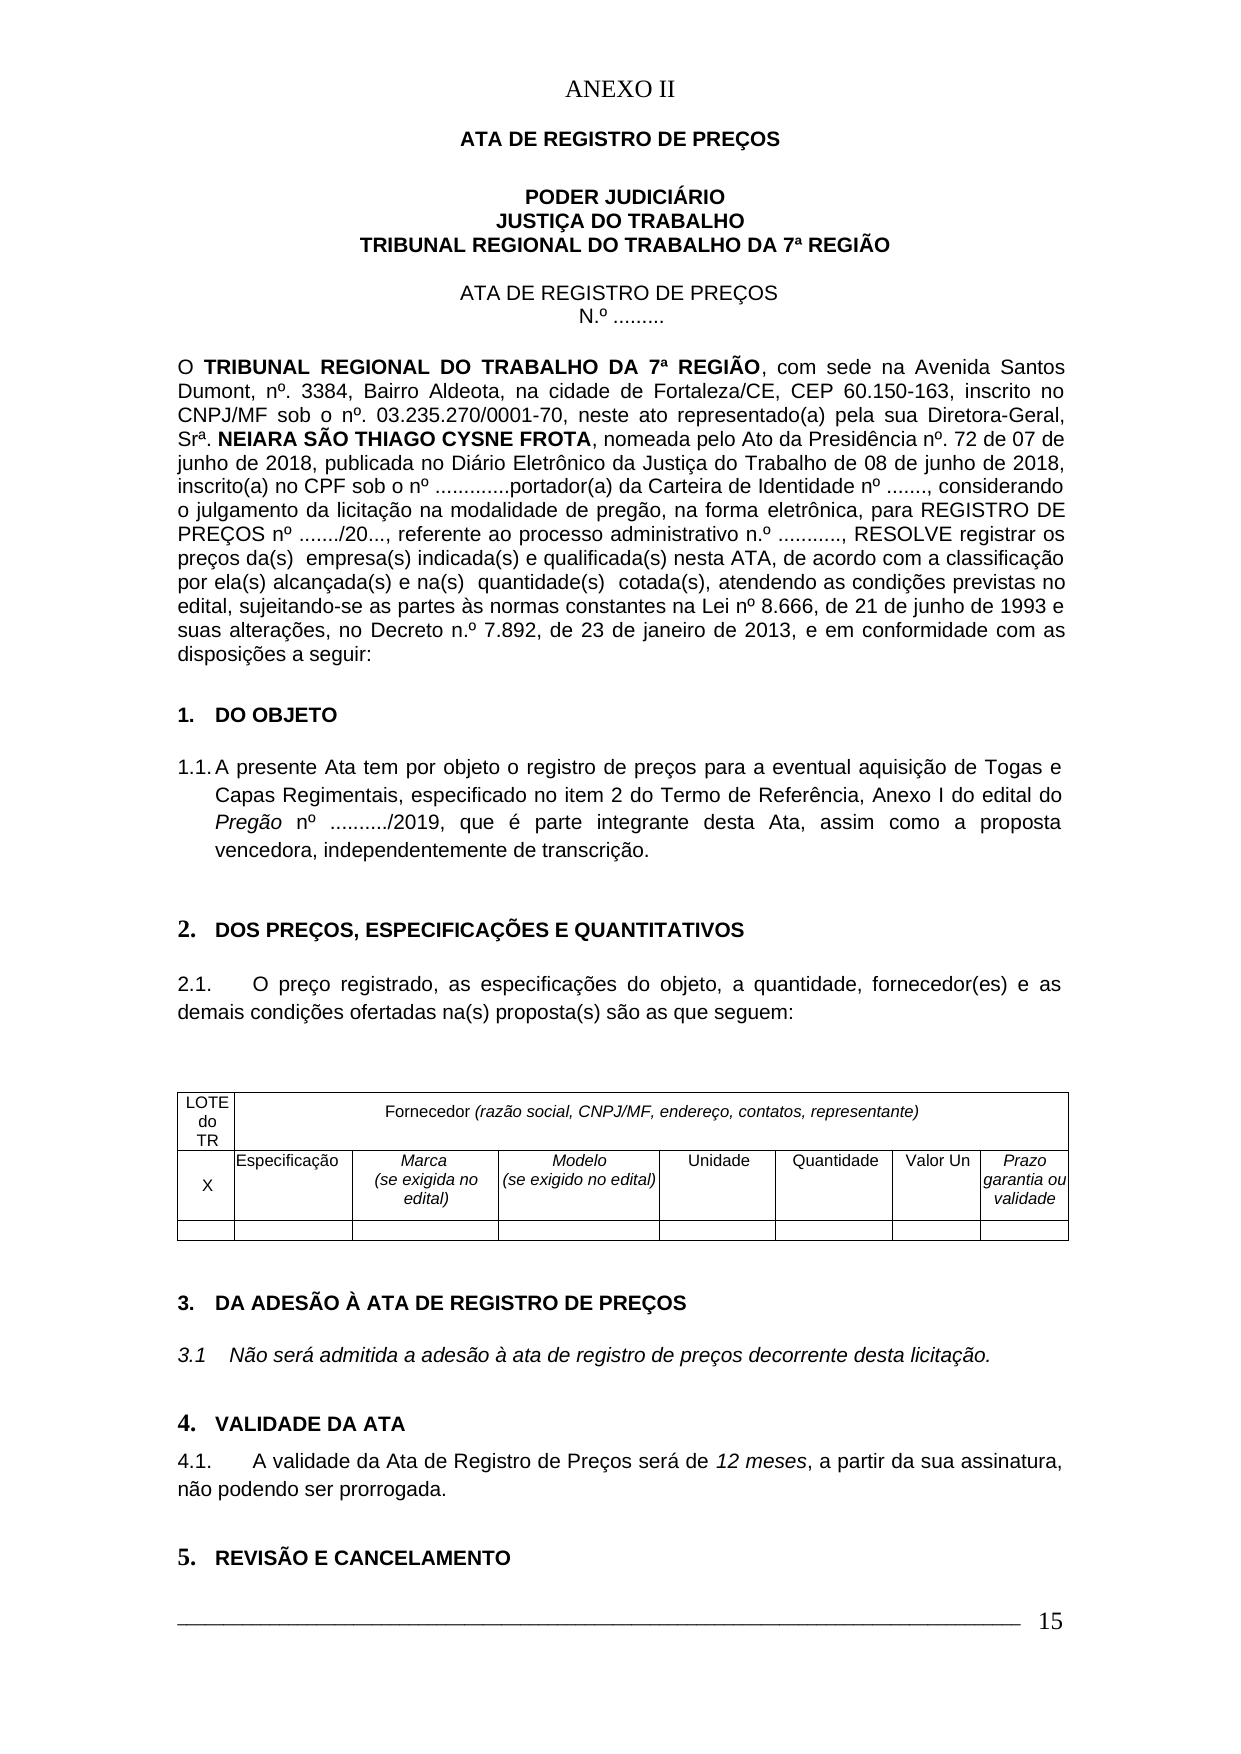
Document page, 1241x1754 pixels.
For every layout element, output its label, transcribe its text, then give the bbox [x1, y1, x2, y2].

table_cell X [178, 1151, 234, 1220]
table_cell [981, 1221, 1068, 1240]
table_cell Unidade [660, 1151, 775, 1220]
list DOS PREÇOS, ESPECIFICAÇÕES E QUANTITATIVOS [177, 914, 1063, 943]
text 3.1 Não será admitida a adesão à ata de registro de preços decorrente desta licitação. [177, 1343, 1063, 1367]
table_cell [660, 1221, 775, 1240]
table_cell [235, 1221, 352, 1240]
text N.º ......... [177, 304, 1066, 328]
text TRIBUNAL REGIONAL DO TRABALHO DA 7ª REGIÃO [177, 232, 1073, 256]
table_cell Marca (se exigida no edital) [353, 1151, 498, 1220]
table_cell [893, 1221, 980, 1240]
list A presente Ata tem por objeto o registro de preços para a eventual aquisição de Togas e Capas Regimentais, especificado no item 2 do Termo de Referência, Anexo I do edital do Pregão nº ........../2019, que é parte integrante desta Ata, assim como a proposta vencedora, independentemente de transcrição. [177, 755, 1063, 861]
table_cell [499, 1221, 659, 1240]
table_header LOTE do TR [178, 1093, 234, 1150]
list A validade da Ata de Registro de Preços será de 12 meses, a partir da sua assinatura, não podendo ser prorrogada. [177, 1449, 1063, 1501]
list VALIDADE DA ATA [177, 1408, 1066, 1437]
table_cell [776, 1221, 892, 1240]
list O preço registrado, as especificações do objeto, a quantidade, fornecedor(es) e as demais condições ofertadas na(s) proposta(s) são as que seguem: [177, 972, 1063, 1023]
table_cell Prazo garantia ou validade [981, 1151, 1068, 1220]
table_cell Especificação [235, 1151, 352, 1220]
text ANEXO II [177, 74, 1063, 102]
table_cell Modelo (se exigido no edital) [499, 1151, 659, 1220]
table_cell [178, 1221, 234, 1240]
table_cell Quantidade [776, 1151, 892, 1220]
table_header Fornecedor (razão social, CNPJ/MF, endereço, contatos, representante) [235, 1093, 1068, 1150]
list REVISÃO E CANCELAMENTO [177, 1542, 1066, 1570]
text ATA DE REGISTRO DE PREÇOS [177, 126, 1063, 150]
list DA ADESÃO À ATA DE REGISTRO DE PREÇOS [177, 1290, 1063, 1314]
table_cell [353, 1221, 498, 1240]
list DO OBJETO [177, 702, 1063, 726]
text PODER JUDICIÁRIO [177, 184, 1073, 208]
text JUSTIÇA DO TRABALHO [177, 208, 1063, 232]
table_cell Valor Un [893, 1151, 980, 1220]
text ATA DE REGISTRO DE PREÇOS [177, 280, 1066, 304]
text O TRIBUNAL REGIONAL DO TRABALHO DA 7ª REGIÃO, com sede na Avenida Santos Dumont, nº. 3384, Bairro Aldeota, na cidade de Fortaleza/CE, CEP 60.150-163, inscrito no CNPJ/MF sob o nº. 03.235.270/0001-70, neste ato representado(a) pela sua Diretora-Geral, Srª. NEIARA SÃO THIAGO CYSNE FROTA, nomeada pelo Ato da Presidência nº. 72 de 07 de junho de 2018, publicada no Diário Eletrônico da Justiça do Trabalho de 08 de junho de 2018, inscrito(a) no CPF sob o nº .............portador(a) da Carteira de Identidade nº ......., considerando o julgamento da licitação na modalidade de pregão, na forma eletrônica, para REGISTRO DE PREÇOS nº ......./20..., referente ao processo administrativo n.º ..........., RESOLVE registrar os preços da(s) empresa(s) indicada(s) e qualificada(s) nesta ATA, de acordo com a classificação por ela(s) alcançada(s) e na(s) quantidade(s) cotada(s), atendendo as condições previstas no edital, sujeitando-se as partes às normas constantes na Lei nº 8.666, de 21 de junho de 1993 e suas alterações, no Decreto n.º 7.892, de 23 de janeiro de 2013, e em conformidade com as disposições a seguir: [177, 354, 1066, 666]
